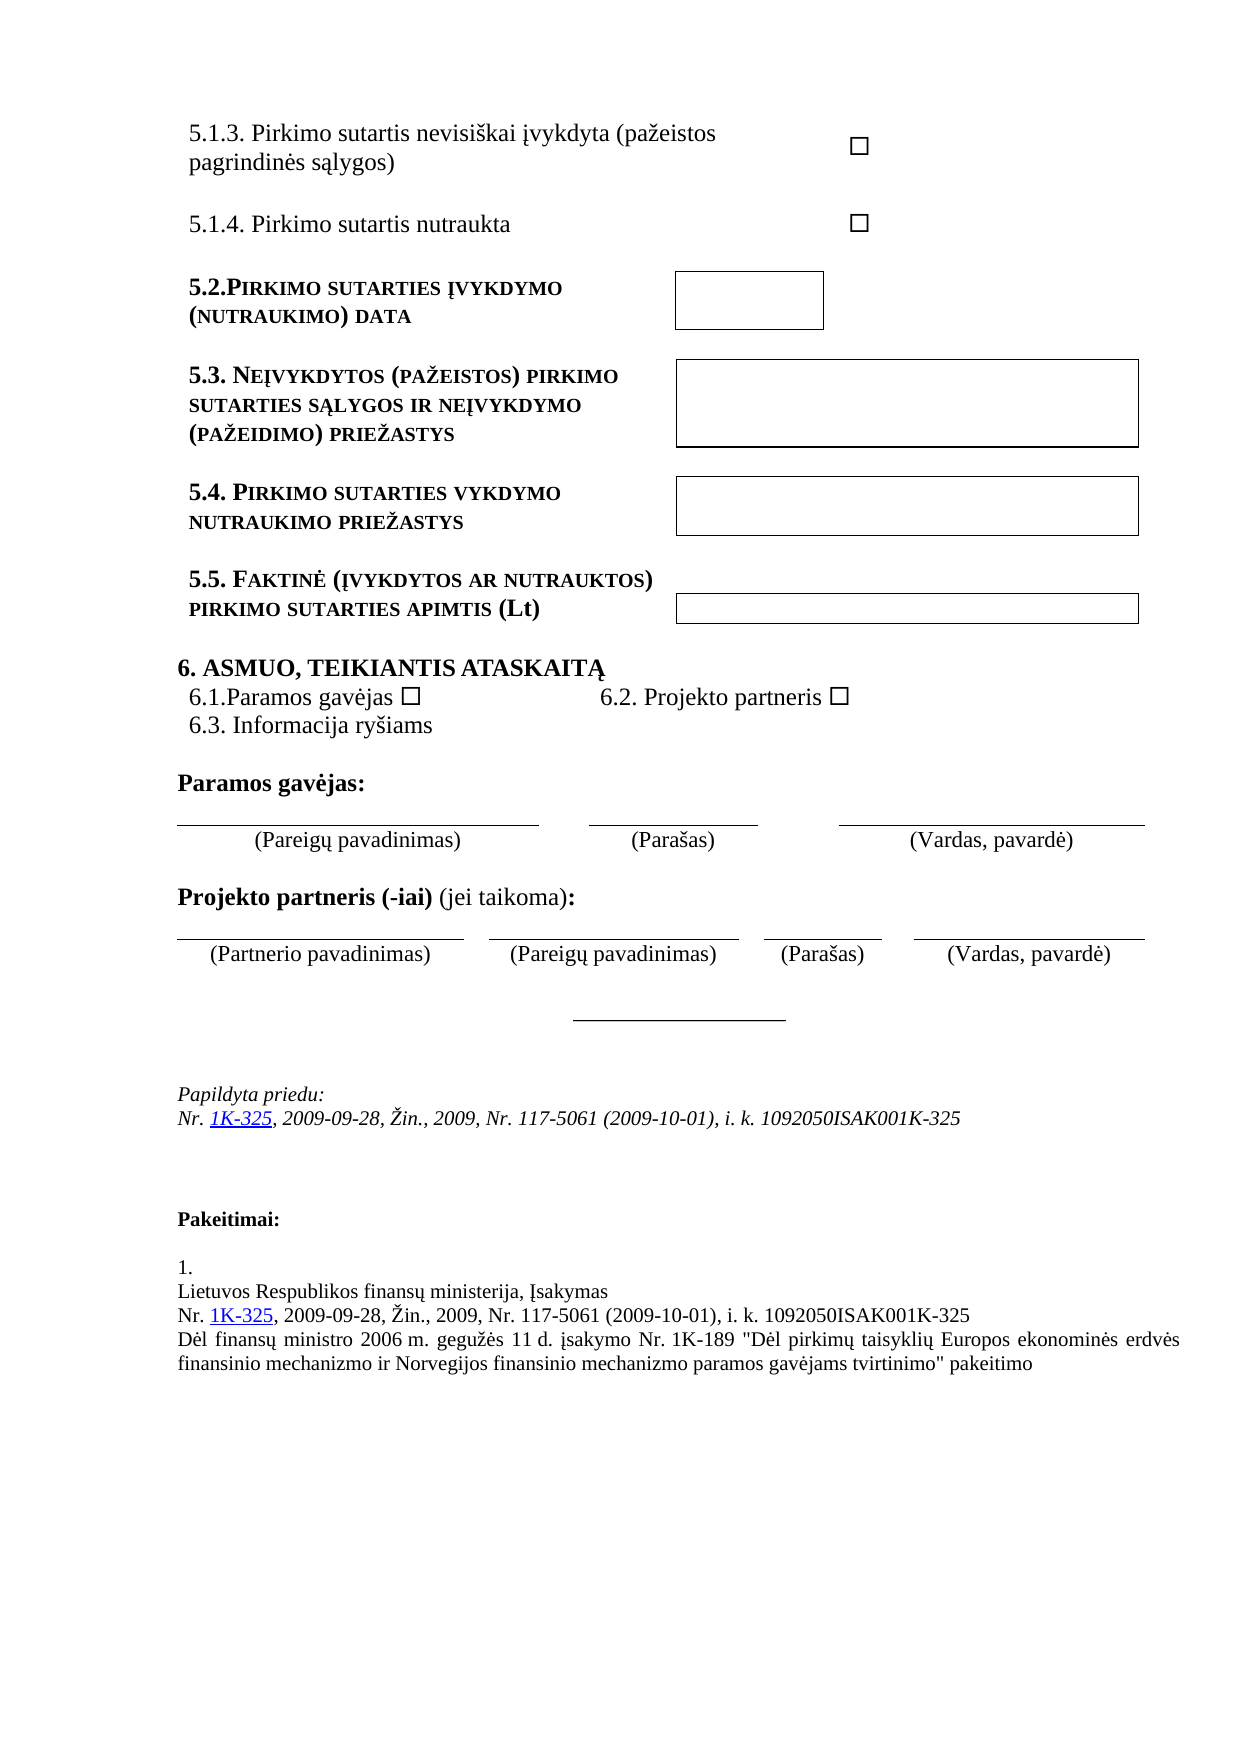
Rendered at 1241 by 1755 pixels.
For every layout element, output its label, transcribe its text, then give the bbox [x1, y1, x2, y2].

text Nr. 1K-325, 2009-09-28, Žin., 2009, Nr. 117-5061 (2009-10-01), i. k. 1092050ISAK001K-325 [177, 1303, 1181, 1327]
table_header 5.1.4. Pirkimo sutartis nutraukta [177, 204, 837, 242]
table_header [739, 939, 763, 966]
table_header 5.5. Faktinė (įvykdytos ar nutrauktos) pirkimo sutarties apimtis (Lt) [177, 565, 676, 623]
table_header 6.2. Projekto partneris [] [589, 682, 1138, 710]
table_header 6.1.Paramos gavėjas [] [177, 682, 588, 710]
table_header [] [837, 204, 912, 242]
table_header [677, 360, 1138, 446]
table_header [677, 477, 1138, 535]
table_header [824, 271, 1138, 329]
table_cell 6.3. Informacija ryšiams [177, 710, 588, 739]
text Paramos gavėjas: [177, 768, 1181, 797]
table_cell [589, 710, 1138, 739]
table_header [676, 272, 823, 329]
table_header (Vardas, pavardė) [914, 940, 1145, 966]
text Lietuvos Respublikos finansų ministerija, Įsakymas [177, 1279, 1181, 1303]
text Pakeitimai: [177, 1206, 1181, 1231]
table_header (Pareigų pavadinimas) [177, 826, 538, 853]
table_cell [677, 594, 1138, 623]
table_header (Parašas) [589, 826, 758, 853]
table_header (Parašas) [764, 940, 882, 966]
text _________________ [177, 995, 1181, 1024]
table_header [758, 825, 838, 853]
table_header 5.2.Pirkimo sutarties įvykdymo (nutraukimo) data [177, 271, 675, 329]
table_header 5.1.3. Pirkimo sutartis nevisiškai įvykdyta (pažeistos pagrindinės sąlygos) [177, 118, 837, 176]
table_header [912, 118, 1138, 176]
text 1. [177, 1254, 1181, 1279]
table_header [882, 939, 913, 966]
table_header [539, 825, 588, 853]
text Dėl finansų ministro 2006 m. gegužės 11 d. įsakymo Nr. 1K-189 "Dėl pirkimų taisyklių Europos ekonominės erdvės finansinio mechanizmo ir Norvegijos finansinio mechanizmo paramos gavėjams tvirtinimo" pakeitimo [177, 1327, 1181, 1375]
table_header [] [837, 118, 912, 176]
table_header (Vardas, pavardė) [839, 826, 1145, 853]
table_header 5.4. Pirkimo sutarties vykdymo nutraukimo priežastys [177, 476, 676, 535]
text 6. AsmUO, teikiantIs ataskaitą [177, 653, 1181, 682]
table_header [912, 204, 1138, 242]
text Projekto partneris (-iai) (jei taikoma): [177, 882, 1181, 910]
table_header [676, 565, 1138, 593]
table_header (Pareigų pavadinimas) [489, 940, 738, 966]
table_header [464, 939, 488, 966]
table_header 5.3. Neįvykdytos (pažeistos) pirkimo sutarties sąlygos ir neįvykdymo (pažeidimo) priežastys [177, 359, 676, 446]
table_header (Partnerio pavadinimas) [177, 940, 463, 966]
text Papildyta priedu: [177, 1081, 1181, 1106]
text Nr. 1K-325, 2009-09-28, Žin., 2009, Nr. 117-5061 (2009-10-01), i. k. 1092050ISAK001K-325 [177, 1106, 1181, 1129]
